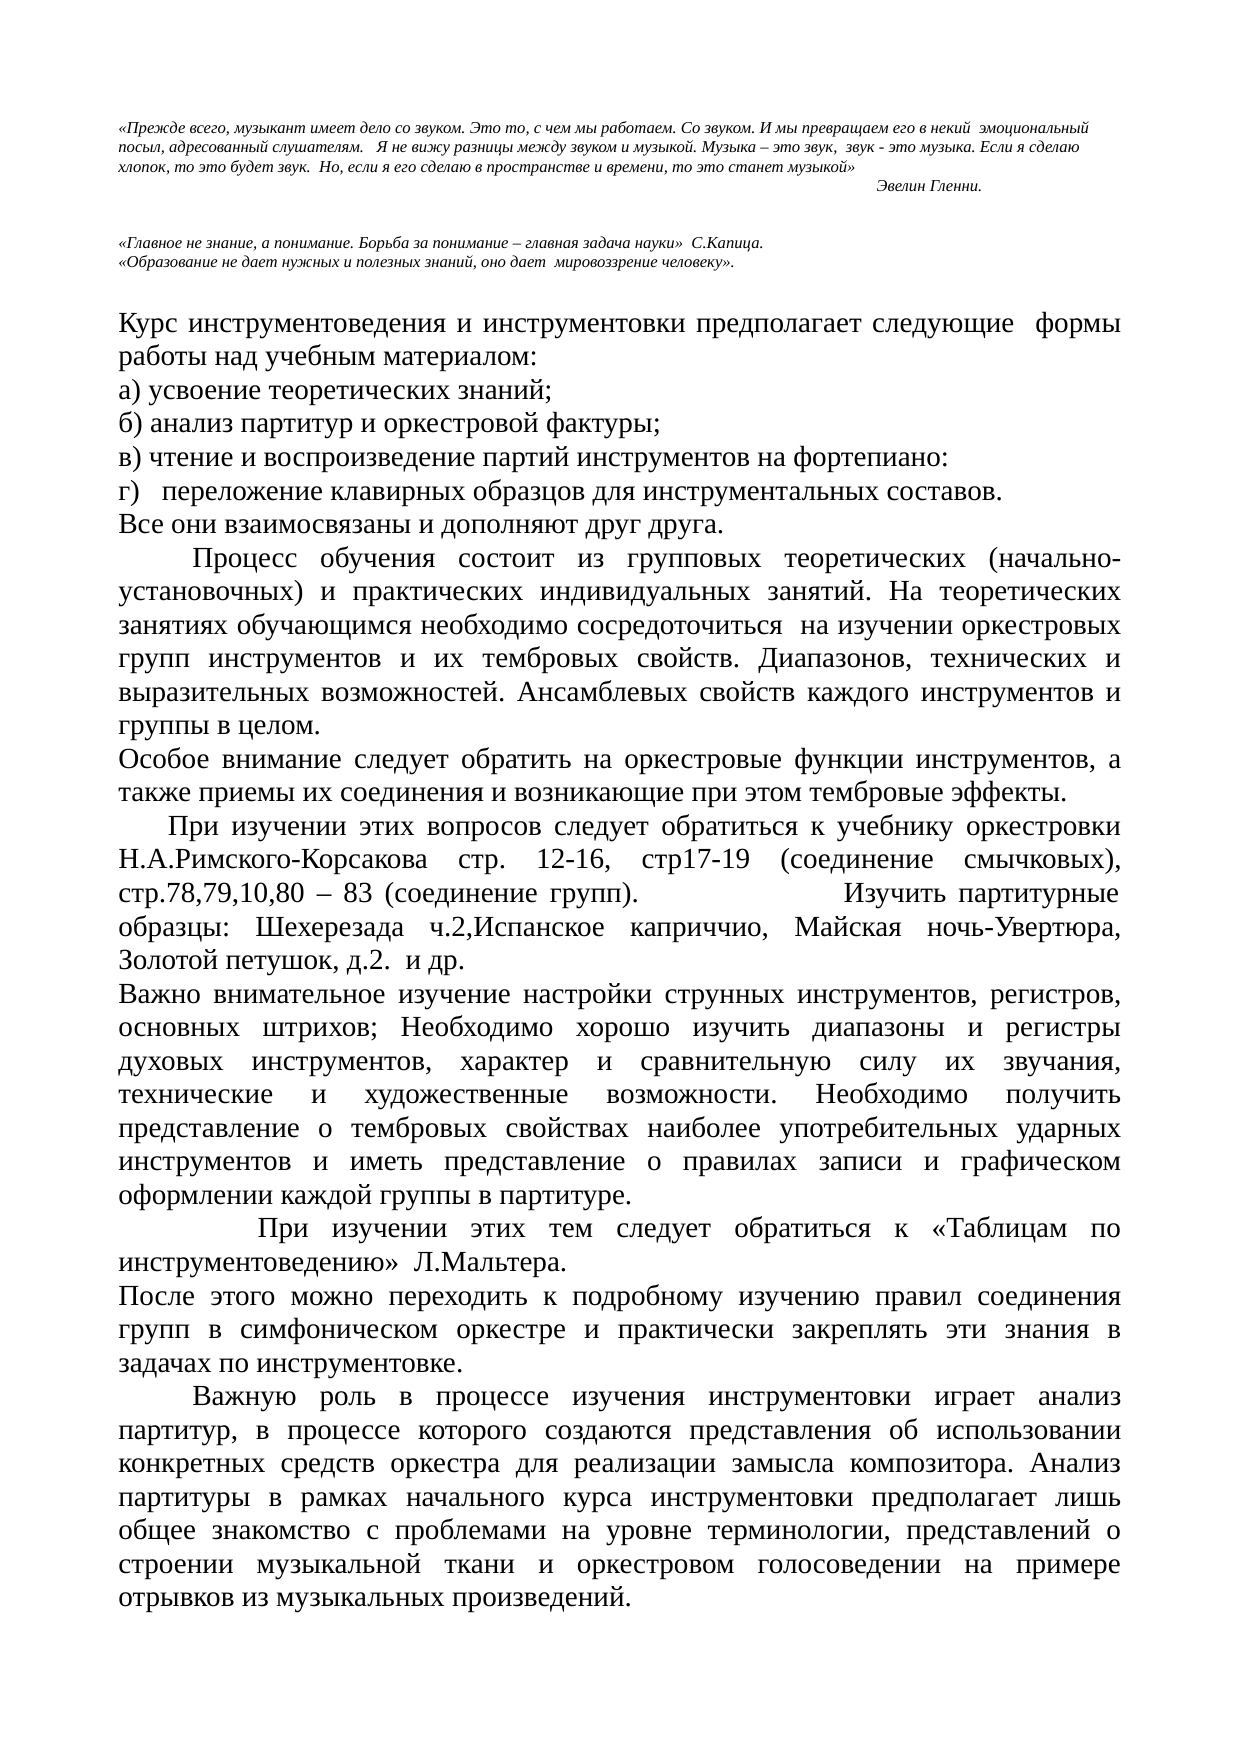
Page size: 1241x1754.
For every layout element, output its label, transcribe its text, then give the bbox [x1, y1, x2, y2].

text в) чтение и воспроизведение партий инструментов на фортепиано: [118, 439, 1122, 473]
text Процесс обучения состоит из групповых теоретических (начально-установочных) и практических индивидуальных занятий. На теоретических занятиях обучающимся необходимо сосредоточиться на изучении оркестровых групп инструментов и их тембровых свойств. Диапазонов, технических и выразительных возможностей. Ансамблевых свойств каждого инструментов и группы в целом. [118, 540, 1122, 741]
text При изучении этих вопросов следует обратиться к учебнику оркестровки Н.А.Римского-Корсакова стр. 12-16, стр17-19 (соединение смычковых), стр.78,79,10,80 – 83 (соединение групп). Изучить партитурные образцы: Шехерезада ч.2,Испанское каприччио, Майская ночь-Увертюра, Золотой петушок, д.2. и др. [118, 808, 1122, 976]
text Важно внимательное изучение настройки струнных инструментов, регистров, основных штрихов; Необходимо хорошо изучить диапазоны и регистры духовых инструментов, характер и сравнительную силу их звучания, технические и художественные возможности. Необходимо получить представление о тембровых свойствах наиболее употребительных ударных инструментов и иметь представление о правилах записи и графическом оформлении каждой группы в партитуре. [118, 976, 1122, 1211]
text б) анализ партитур и оркестровой фактуры; [118, 406, 1122, 439]
text Все они взаимосвязаны и дополняют друг друга. [118, 506, 1122, 540]
text «Прежде всего, музыкант имеет дело со звуком. Это то, с чем мы работаем. Со звуком. И мы превращаем его в некий эмоциональный посыл, адресованный слушателям. Я не вижу разницы между звуком и музыкой. Музыка – это звук, звук - это музыка. Если я сделаю хлопок, то это будет звук. Но, если я его сделаю в пространстве и времени, то это станет музыкой» [118, 118, 1122, 176]
text «Главное не знание, а понимание. Борьба за понимание – главная задача науки» С.Капица. [118, 233, 1122, 252]
text Курс инструментоведения и инструментовки предполагает следующие формы работы над учебным материалом: [118, 305, 1122, 372]
text После этого можно переходить к подробному изучению правил соединения групп в симфоническом оркестре и практически закреплять эти знания в задачах по инструментовке. [118, 1278, 1122, 1378]
text Эвелин Гленни. [118, 176, 1122, 195]
text г) переложение клавирных образцов для инструментальных составов. [118, 473, 1122, 506]
text Важную роль в процессе изучения инструментовки играет анализ партитур, в процессе которого создаются представления об использовании конкретных средств оркестра для реализации замысла композитора. Анализ партитуры в рамках начального курса инструментовки предполагает лишь общее знакомство с проблемами на уровне терминологии, представлений о строении музыкальной ткани и оркестровом голосоведении на примере отрывков из музыкальных произведений. [118, 1378, 1122, 1613]
text Особое внимание следует обратить на оркестровые функции инструментов, а также приемы их соединения и возникающие при этом тембровые эффекты. [118, 741, 1122, 808]
text «Образование не дает нужных и полезных знаний, оно дает мировоззрение человеку». [118, 252, 1122, 271]
text а) усвоение теоретических знаний; [118, 372, 1122, 406]
text При изучении этих тем следует обратиться к «Таблицам по инструментоведению» Л.Мальтера. [118, 1211, 1122, 1278]
